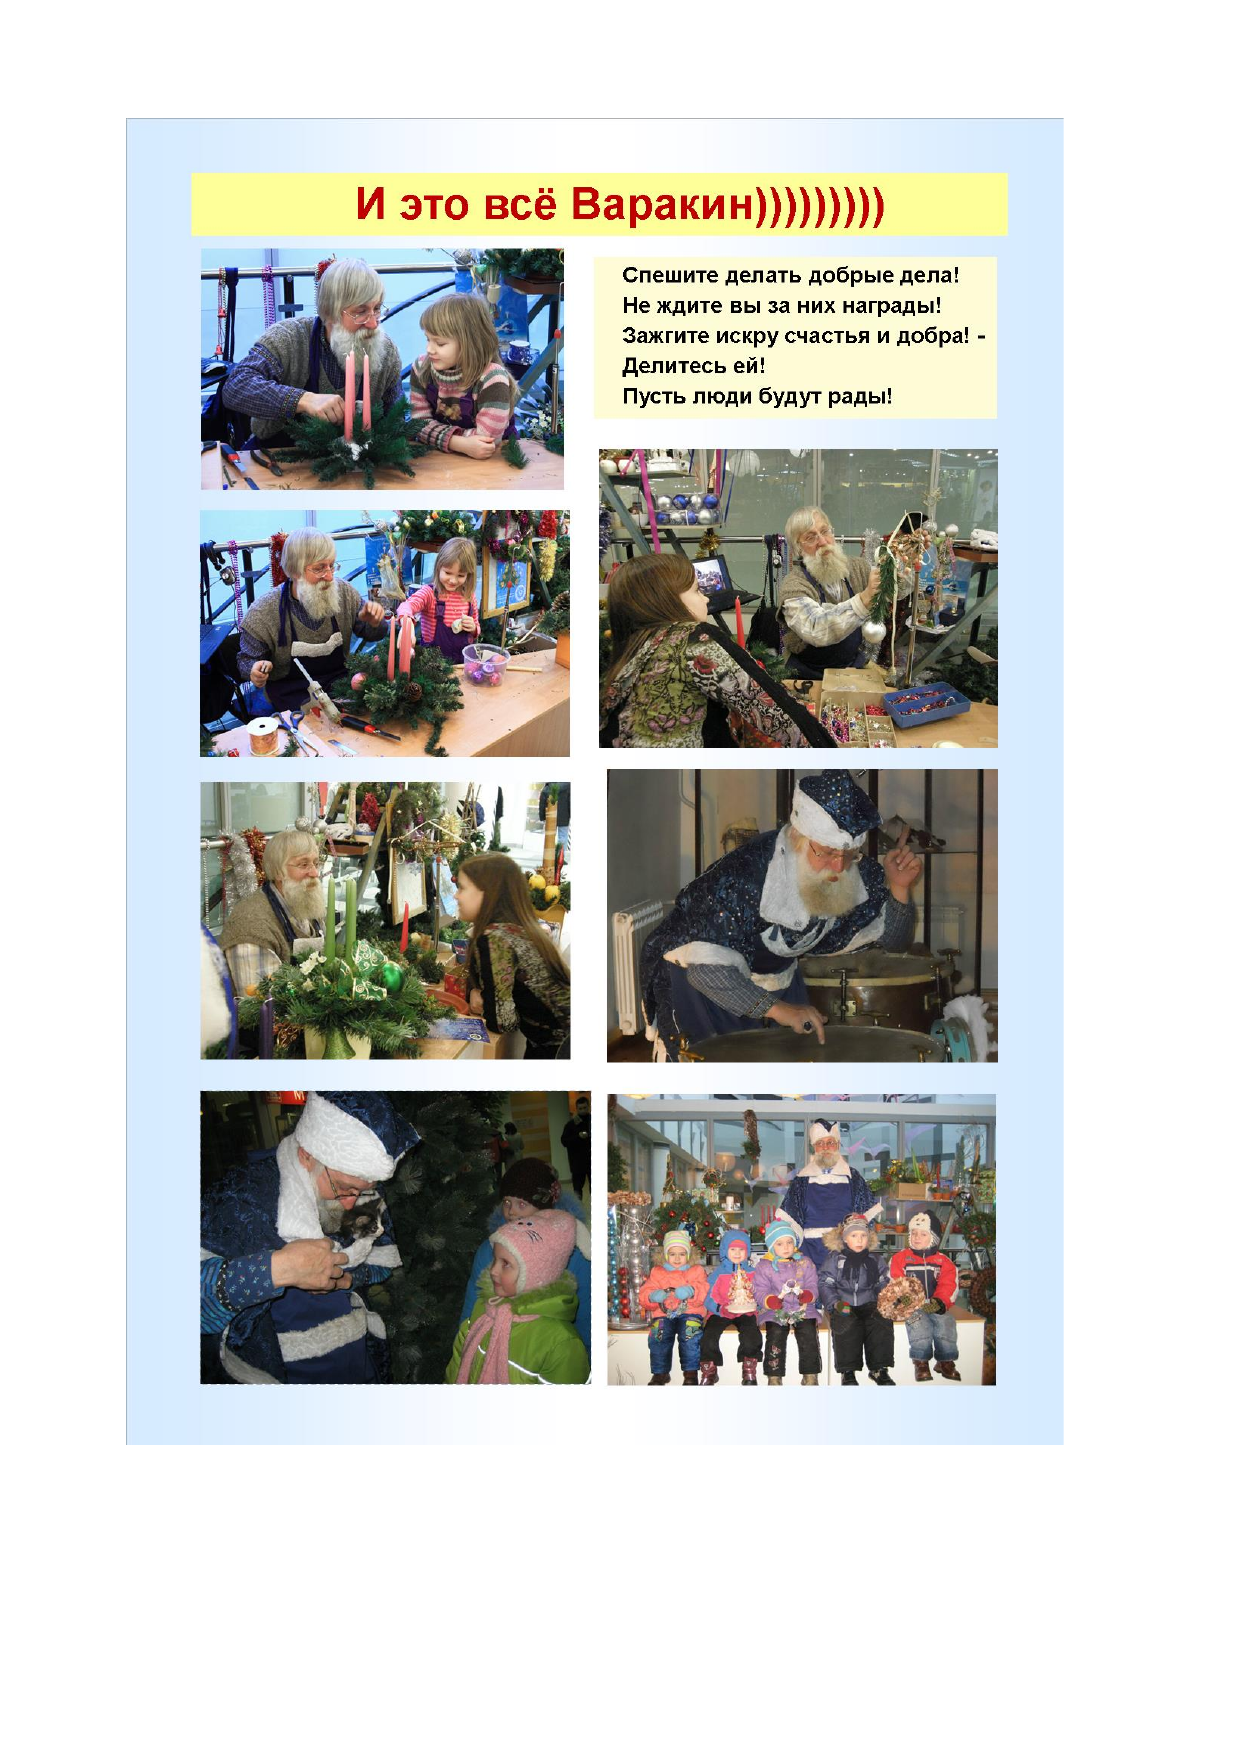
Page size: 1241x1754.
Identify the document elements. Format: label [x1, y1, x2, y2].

picture [126, 118, 1064, 1445]
